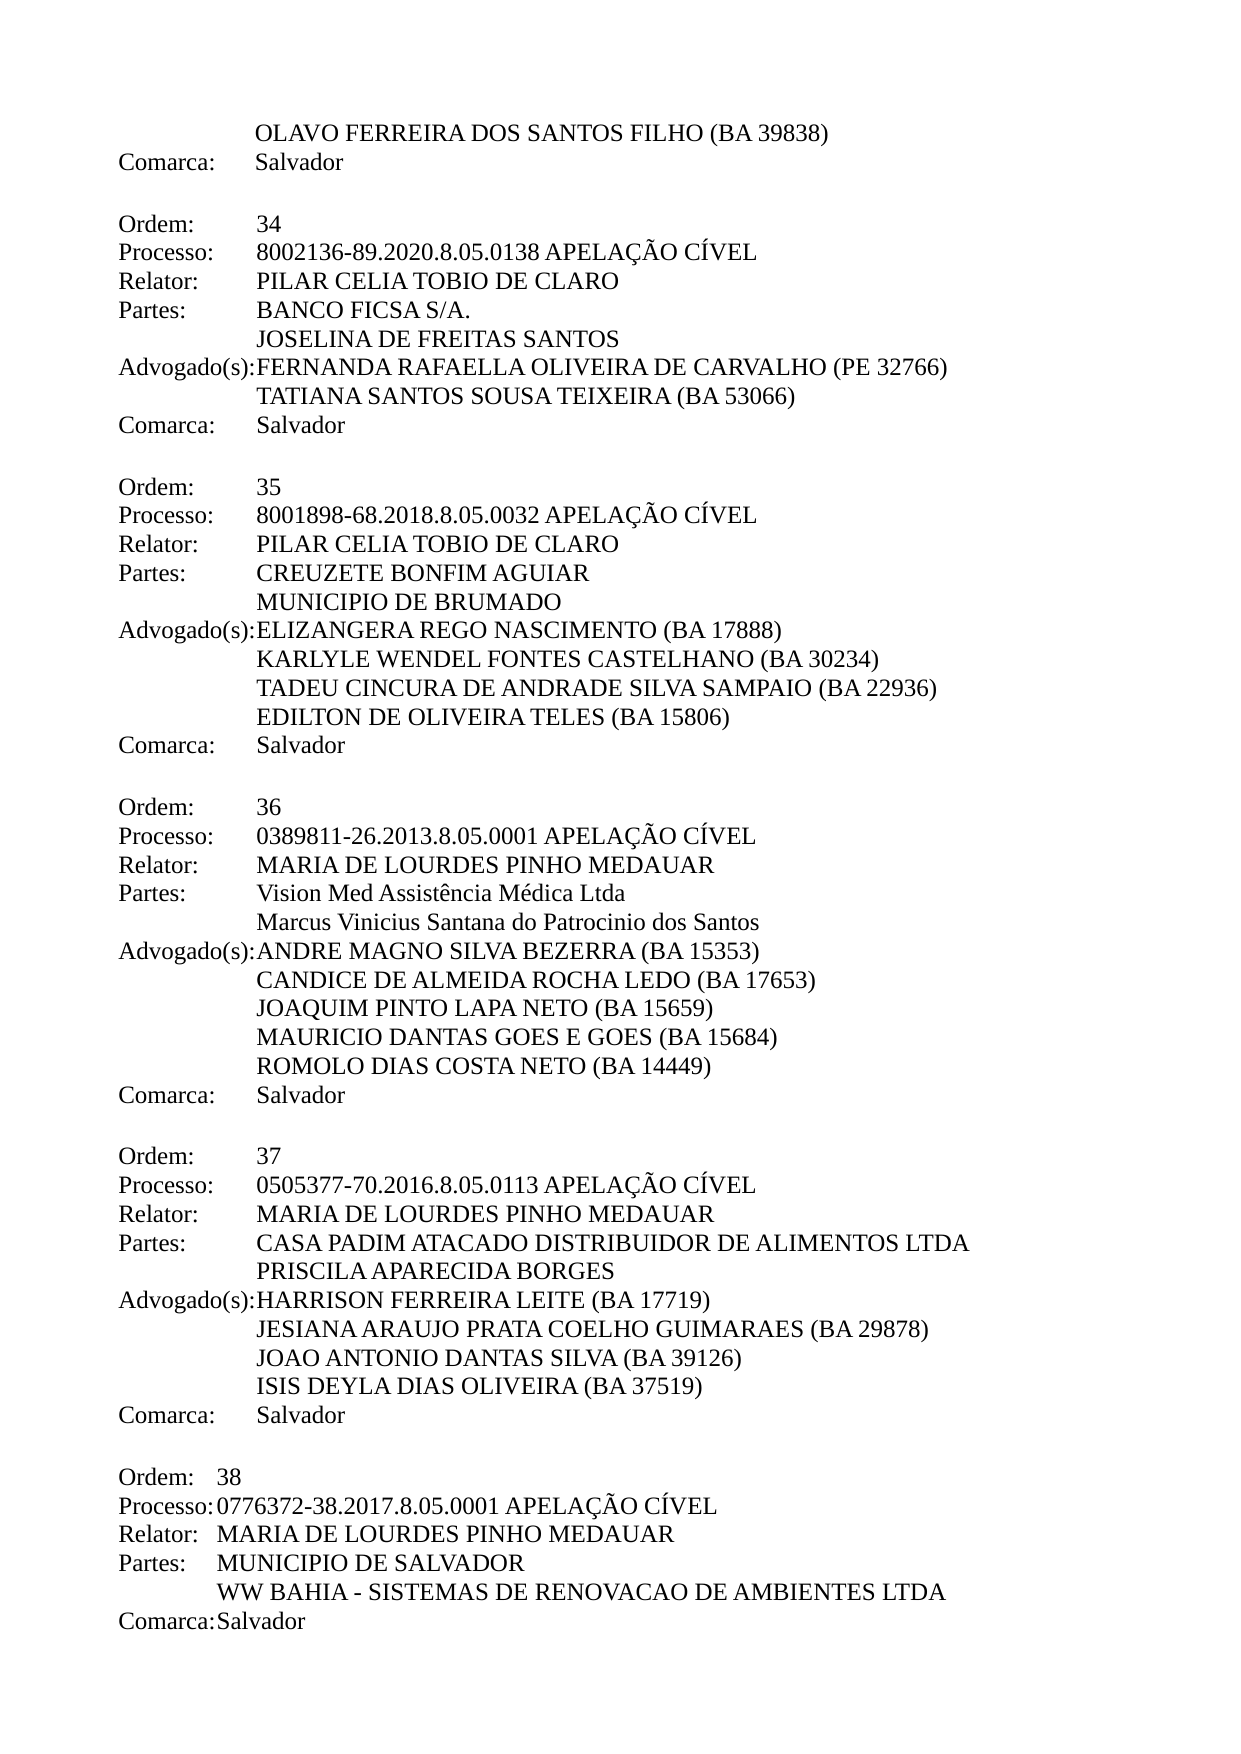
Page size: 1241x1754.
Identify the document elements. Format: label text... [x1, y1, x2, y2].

table_cell WW BAHIA - SISTEMAS DE RENOVACAO DE AMBIENTES LTDA [216, 1577, 954, 1606]
table_cell Processo: [118, 1491, 216, 1519]
table_cell Processo: [118, 1170, 256, 1199]
table_cell Advogado(s): [118, 1285, 256, 1314]
table_cell JESIANA ARAUJO PRATA COELHO GUIMARAES (BA 29878) [256, 1314, 979, 1343]
table_cell Partes: [118, 295, 256, 324]
table_cell Relator: [118, 266, 256, 295]
table_cell ANDRE MAGNO SILVA BEZERRA (BA 15353) [256, 936, 826, 965]
table_cell [118, 118, 254, 147]
table_cell [118, 1022, 256, 1051]
table_header Ordem: [118, 472, 256, 500]
table_cell Processo: [118, 821, 256, 850]
table_cell PRISCILA APARECIDA BORGES [256, 1256, 979, 1285]
table_header Ordem: [118, 1462, 216, 1491]
table_cell PILAR CELIA TOBIO DE CLARO [256, 529, 947, 558]
table_cell MARIA DE LOURDES PINHO MEDAUAR [216, 1520, 954, 1548]
table_cell MUNICIPIO DE BRUMADO [256, 587, 947, 615]
table_cell HARRISON FERREIRA LEITE (BA 17719) [256, 1285, 979, 1314]
table_cell ISIS DEYLA DIAS OLIVEIRA (BA 37519) [256, 1371, 979, 1400]
table_cell Relator: [118, 1520, 216, 1548]
table_cell Comarca: [118, 1080, 256, 1108]
table_cell [118, 587, 256, 615]
table_cell Comarca: [118, 410, 256, 439]
table_cell Partes: [118, 879, 256, 907]
table_cell Advogado(s): [118, 353, 256, 381]
table_header 37 [256, 1141, 979, 1170]
table_cell JOSELINA DE FREITAS SANTOS [256, 324, 956, 352]
table_cell [118, 994, 256, 1022]
table_cell CREUZETE BONFIM AGUIAR [256, 558, 947, 587]
table_cell Relator: [118, 529, 256, 558]
table_header 36 [256, 792, 826, 821]
table_cell MUNICIPIO DE SALVADOR [216, 1548, 954, 1577]
table_cell Salvador [256, 1080, 826, 1108]
table_cell Advogado(s): [118, 936, 256, 965]
table_cell [118, 673, 256, 702]
table_cell Comarca: [118, 730, 256, 759]
table_header Ordem: [118, 209, 256, 237]
table_cell Comarca: [118, 147, 254, 176]
table_cell [118, 381, 256, 410]
table_cell 0776372-38.2017.8.05.0001 APELAÇÃO CÍVEL [216, 1491, 954, 1519]
table_cell KARLYLE WENDEL FONTES CASTELHANO (BA 30234) [256, 644, 947, 673]
table_cell [118, 644, 256, 673]
table_cell 0505377-70.2016.8.05.0113 APELAÇÃO CÍVEL [256, 1170, 979, 1199]
table_cell Salvador [256, 730, 947, 759]
table_header 34 [256, 209, 956, 237]
table_cell 8002136-89.2020.8.05.0138 APELAÇÃO CÍVEL [256, 238, 956, 266]
table_header 38 [216, 1462, 954, 1491]
table_cell MAURICIO DANTAS GOES E GOES (BA 15684) [256, 1022, 826, 1051]
table_cell JOAO ANTONIO DANTAS SILVA (BA 39126) [256, 1343, 979, 1371]
table_cell CASA PADIM ATACADO DISTRIBUIDOR DE ALIMENTOS LTDA [256, 1228, 979, 1256]
table_cell Salvador [216, 1606, 954, 1634]
table_cell Partes: [118, 558, 256, 587]
table_cell Salvador [255, 147, 1122, 176]
table_cell [118, 324, 256, 352]
table_header Ordem: [118, 1141, 256, 1170]
table_cell Processo: [118, 238, 256, 266]
table_cell Vision Med Assistência Médica Ltda [256, 879, 826, 907]
table_cell CANDICE DE ALMEIDA ROCHA LEDO (BA 17653) [256, 965, 826, 993]
table_cell PILAR CELIA TOBIO DE CLARO [256, 266, 956, 295]
table_cell [118, 1314, 256, 1343]
table_cell [118, 1371, 256, 1400]
table_cell JOAQUIM PINTO LAPA NETO (BA 15659) [256, 994, 826, 1022]
table_cell FERNANDA RAFAELLA OLIVEIRA DE CARVALHO (PE 32766) [256, 353, 956, 381]
table_cell TATIANA SANTOS SOUSA TEIXEIRA (BA 53066) [256, 381, 956, 410]
table_cell BANCO FICSA S/A. [256, 295, 956, 324]
table_cell Partes: [118, 1228, 256, 1256]
table_cell Advogado(s): [118, 615, 256, 644]
table_header 35 [256, 472, 947, 500]
table_cell [118, 702, 256, 730]
table_cell Comarca: [118, 1400, 256, 1429]
table_cell ELIZANGERA REGO NASCIMENTO (BA 17888) [256, 615, 947, 644]
table_cell MARIA DE LOURDES PINHO MEDAUAR [256, 850, 826, 878]
table_cell MARIA DE LOURDES PINHO MEDAUAR [256, 1199, 979, 1228]
table_cell Salvador [256, 410, 956, 439]
table_cell EDILTON DE OLIVEIRA TELES (BA 15806) [256, 702, 947, 730]
table_cell [118, 907, 256, 936]
table_cell [118, 1577, 216, 1606]
table_header Ordem: [118, 792, 256, 821]
table_cell ROMOLO DIAS COSTA NETO (BA 14449) [256, 1051, 826, 1080]
table_cell Comarca: [118, 1606, 216, 1634]
table_cell OLAVO FERREIRA DOS SANTOS FILHO (BA 39838) [255, 118, 1122, 147]
table_cell Marcus Vinicius Santana do Patrocinio dos Santos [256, 907, 826, 936]
table_cell Processo: [118, 500, 256, 529]
table_cell 0389811-26.2013.8.05.0001 APELAÇÃO CÍVEL [256, 821, 826, 850]
table_cell [118, 1343, 256, 1371]
table_cell [118, 965, 256, 993]
table_cell Relator: [118, 850, 256, 878]
table_cell TADEU CINCURA DE ANDRADE SILVA SAMPAIO (BA 22936) [256, 673, 947, 702]
table_cell [118, 1051, 256, 1080]
table_cell [118, 1256, 256, 1285]
table_cell Relator: [118, 1199, 256, 1228]
table_cell 8001898-68.2018.8.05.0032 APELAÇÃO CÍVEL [256, 500, 947, 529]
table_cell Salvador [256, 1400, 979, 1429]
table_cell Partes: [118, 1548, 216, 1577]
